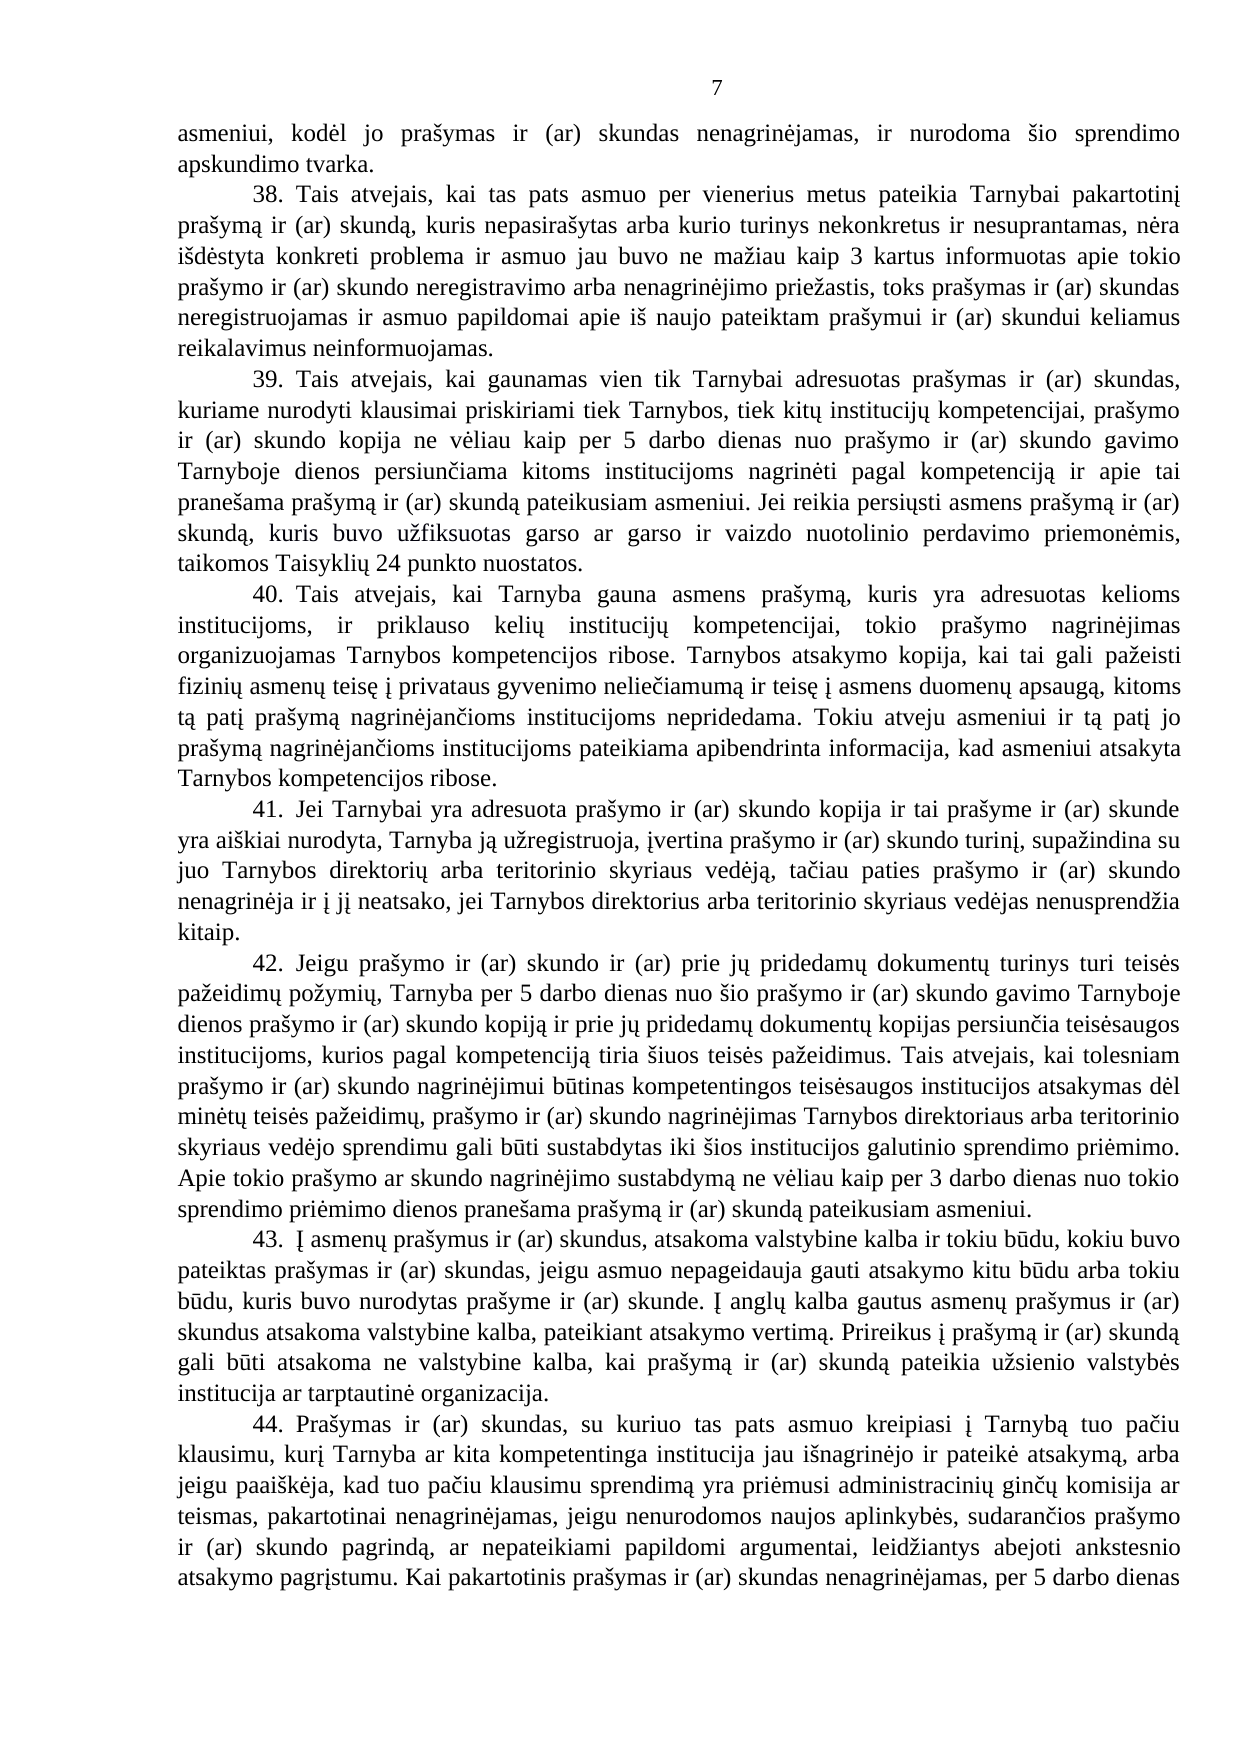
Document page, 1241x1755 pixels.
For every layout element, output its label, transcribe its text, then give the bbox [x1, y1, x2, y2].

text 41. Jei Tarnybai yra adresuota prašymo ir (ar) skundo kopija ir tai prašyme ir (ar) skunde yra aiškiai nurodyta, Tarnyba ją užregistruoja, įvertina prašymo ir (ar) skundo turinį, supažindina su juo Tarnybos direktorių arba teritorinio skyriaus vedėją, tačiau paties prašymo ir (ar) skundo nenagrinėja ir į jį neatsako, jei Tarnybos direktorius arba teritorinio skyriaus vedėjas nenusprendžia kitaip. [177, 794, 1181, 946]
text 44. Prašymas ir (ar) skundas, su kuriuo tas pats asmuo kreipiasi į Tarnybą tuo pačiu klausimu, kurį Tarnyba ar kita kompetentinga institucija jau išnagrinėjo ir pateikė atsakymą, arba jeigu paaiškėja, kad tuo pačiu klausimu sprendimą yra priėmusi administracinių ginčų komisija ar teismas, pakartotinai nenagrinėjamas, jeigu nenurodomos naujos aplinkybės, sudarančios prašymo ir (ar) skundo pagrindą, ar nepateikiami papildomi argumentai, leidžiantys abejoti ankstesnio atsakymo pagrįstumu. Kai pakartotinis prašymas ir (ar) skundas nenagrinėjamas, per 5 darbo dienas [177, 1409, 1181, 1591]
text 42. Jeigu prašymo ir (ar) skundo ir (ar) prie jų pridedamų dokumentų turinys turi teisės pažeidimų požymių, Tarnyba per 5 darbo dienas nuo šio prašymo ir (ar) skundo gavimo Tarnyboje dienos prašymo ir (ar) skundo kopiją ir prie jų pridedamų dokumentų kopijas persiunčia teisėsaugos institucijoms, kurios pagal kompetenciją tiria šiuos teisės pažeidimus. Tais atvejais, kai tolesniam prašymo ir (ar) skundo nagrinėjimui būtinas kompetentingos teisėsaugos institucijos atsakymas dėl minėtų teisės pažeidimų, prašymo ir (ar) skundo nagrinėjimas Tarnybos direktoriaus arba teritorinio skyriaus vedėjo sprendimu gali būti sustabdytas iki šios institucijos galutinio sprendimo priėmimo. Apie tokio prašymo ar skundo nagrinėjimo sustabdymą ne vėliau kaip per 3 darbo dienas nuo tokio sprendimo priėmimo dienos pranešama prašymą ir (ar) skundą pateikusiam asmeniui. [177, 948, 1181, 1222]
text 40. Tais atvejais, kai Tarnyba gauna asmens prašymą, kuris yra adresuotas kelioms institucijoms, ir priklauso kelių institucijų kompetencijai, tokio prašymo nagrinėjimas organizuojamas Tarnybos kompetencijos ribose. Tarnybos atsakymo kopija, kai tai gali pažeisti fizinių asmenų teisę į privataus gyvenimo neliečiamumą ir teisę į asmens duomenų apsaugą, kitoms tą patį prašymą nagrinėjančioms institucijoms nepridedama. Tokiu atveju asmeniui ir tą patį jo prašymą nagrinėjančioms institucijoms pateikiama apibendrinta informacija, kad asmeniui atsakyta Tarnybos kompetencijos ribose. [177, 579, 1181, 792]
text 39. Tais atvejais, kai gaunamas vien tik Tarnybai adresuotas prašymas ir (ar) skundas, kuriame nurodyti klausimai priskiriami tiek Tarnybos, tiek kitų institucijų kompetencijai, prašymo ir (ar) skundo kopija ne vėliau kaip per 5 darbo dienas nuo prašymo ir (ar) skundo gavimo Tarnyboje dienos persiunčiama kitoms institucijoms nagrinėti pagal kompetenciją ir apie tai pranešama prašymą ir (ar) skundą pateikusiam asmeniui. Jei reikia persiųsti asmens prašymą ir (ar) skundą, kuris buvo užfiksuotas garso ar garso ir vaizdo nuotolinio perdavimo priemonėmis, taikomos Taisyklių 24 punkto nuostatos. [177, 364, 1181, 577]
text 43. Į asmenų prašymus ir (ar) skundus, atsakoma valstybine kalba ir tokiu būdu, kokiu buvo pateiktas prašymas ir (ar) skundas, jeigu asmuo nepageidauja gauti atsakymo kitu būdu arba tokiu būdu, kuris buvo nurodytas prašyme ir (ar) skunde. Į anglų kalba gautus asmenų prašymus ir (ar) skundus atsakoma valstybine kalba, pateikiant atsakymo vertimą. Prireikus į prašymą ir (ar) skundą gali būti atsakoma ne valstybine kalba, kai prašymą ir (ar) skundą pateikia užsienio valstybės institucija ar tarptautinė organizacija. [177, 1224, 1181, 1407]
text asmeniui, kodėl jo prašymas ir (ar) skundas nenagrinėjamas, ir nurodoma šio sprendimo apskundimo tvarka. [177, 118, 1181, 178]
text 38. Tais atvejais, kai tas pats asmuo per vienerius metus pateikia Tarnybai pakartotinį prašymą ir (ar) skundą, kuris nepasirašytas arba kurio turinys nekonkretus ir nesuprantamas, nėra išdėstyta konkreti problema ir asmuo jau buvo ne mažiau kaip 3 kartus informuotas apie tokio prašymo ir (ar) skundo neregistravimo arba nenagrinėjimo priežastis, toks prašymas ir (ar) skundas neregistruojamas ir asmuo papildomai apie iš naujo pateiktam prašymui ir (ar) skundui keliamus reikalavimus neinformuojamas. [177, 179, 1181, 362]
